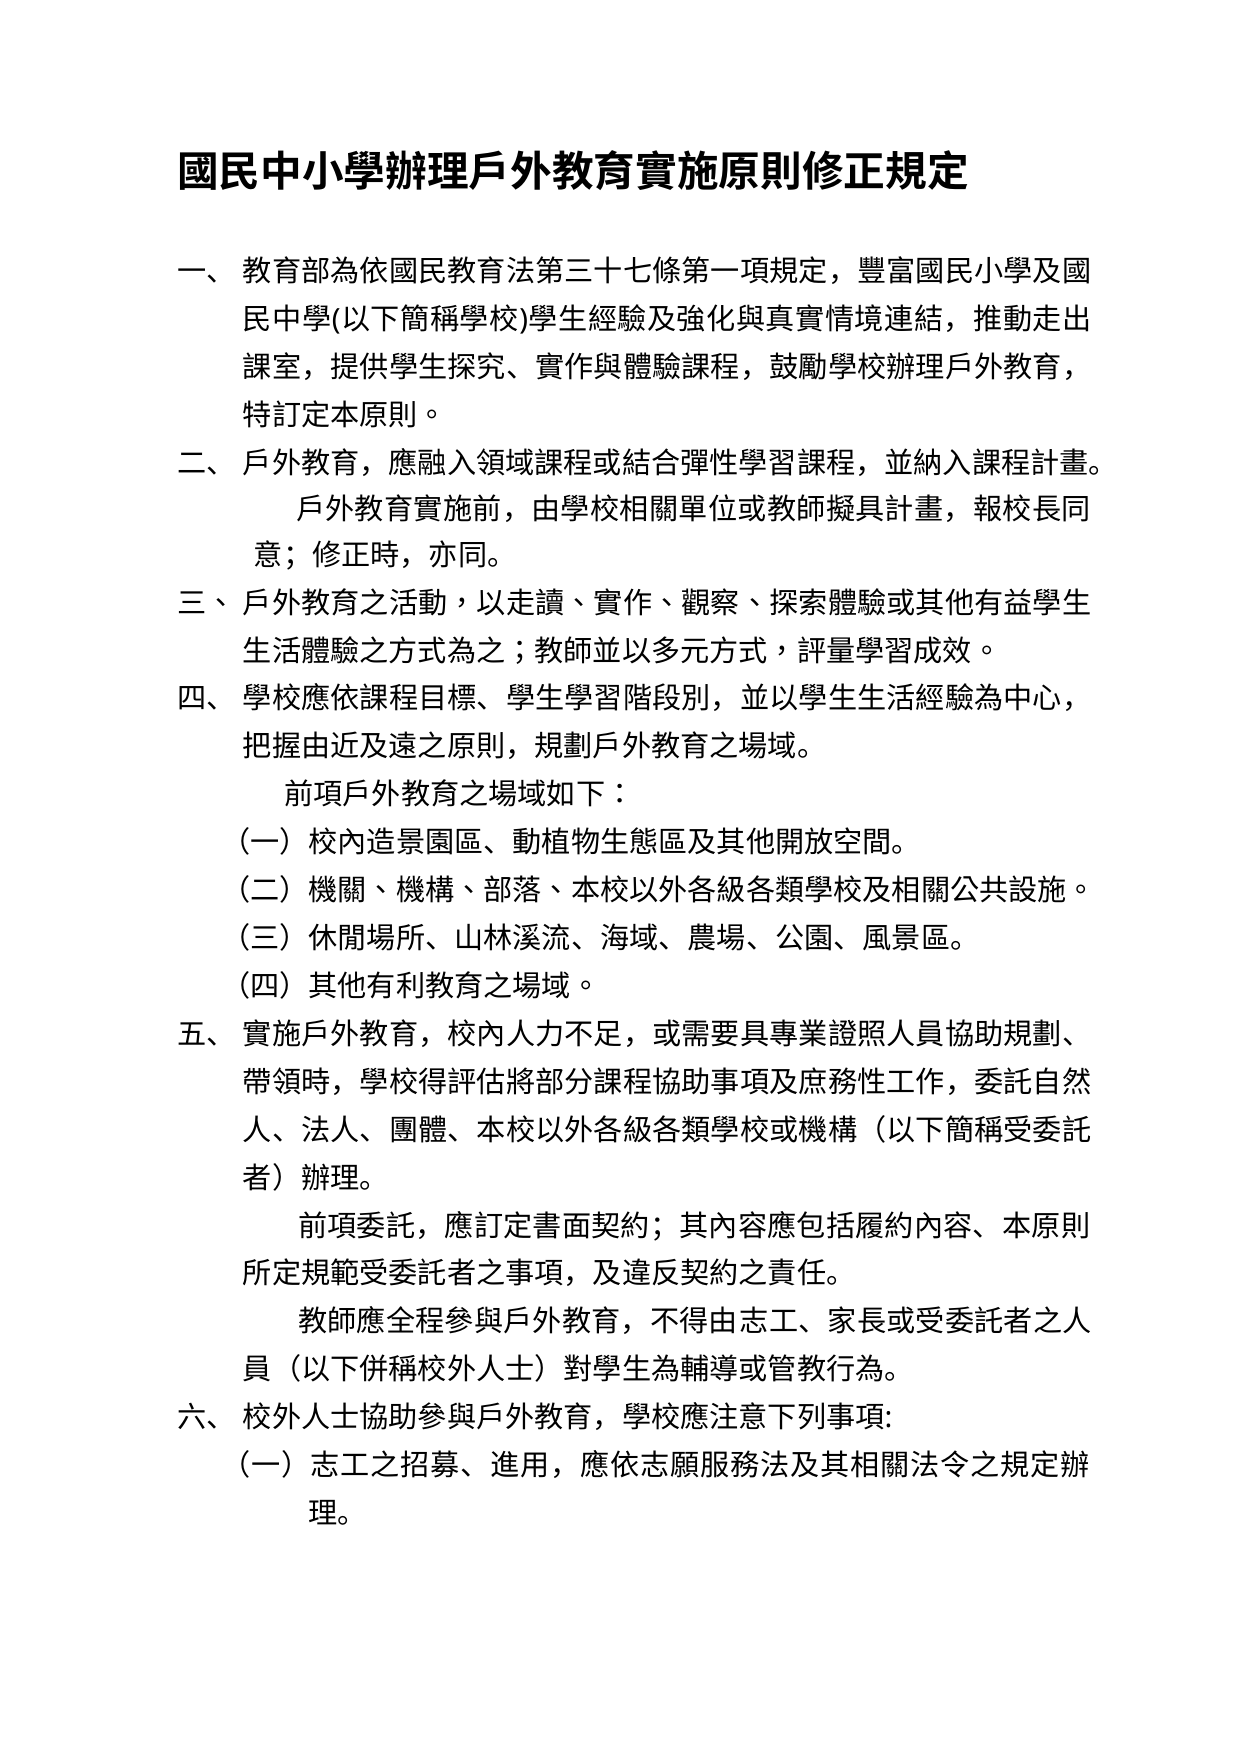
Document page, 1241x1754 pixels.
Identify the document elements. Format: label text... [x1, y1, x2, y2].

text 國民中小學辦理戶外教育實施原則修正規定 [177, 148, 1093, 196]
text （一）校內造景園區、動植物生態區及其他開放空間。 [221, 814, 1093, 862]
text （三）休閒場所、山林溪流、海域、農場、公園、風景區。 [221, 910, 1093, 958]
list 教師應全程參與戶外教育，不得由志工、家長或受委託者之人員（以下併稱校外人士）對學生為輔導或管教行為。 [177, 1293, 1093, 1389]
list 戶外教育，應融入領域課程或結合彈性學習課程，並納入課程計畫。 [177, 435, 1093, 483]
text （一）志工之招募、進用，應依志願服務法及其相關法令之規定辦理。 [221, 1437, 1093, 1533]
text （四）其他有利教育之場域。 [221, 958, 1093, 1006]
text （二）機關、機構、部落、本校以外各級各類學校及相關公共設施。 [221, 862, 1093, 910]
list 前項戶外教育之場域如下： [177, 766, 1098, 814]
list 前項委託，應訂定書面契約；其內容應包括履約內容、本原則所定規範受委託者之事項，及違反契約之責任。 [177, 1198, 1093, 1293]
list 實施戶外教育，校內人力不足，或需要具專業證照人員協助規劃、帶領時，學校得評估將部分課程協助事項及庶務性工作，委託自然人、法人、團體、本校以外各級各類學校或機構（以下簡稱受委託者）辦理。 [177, 1006, 1093, 1198]
list 校外人士協助參與戶外教育，學校應注意下列事項: [177, 1389, 1093, 1437]
list 戶外教育之活動，以走讀、實作、觀察、探索體驗或其他有益學生生活體驗之方式為之；教師並以多元方式，評量學習成效。 [177, 575, 1093, 671]
list 教育部為依國民教育法第三十七條第一項規定，豐富國民小學及國民中學(以下簡稱學校)學生經驗及強化與真實情境連結，推動走出課室，提供學生探究、實作與體驗課程，鼓勵學校辦理戶外教育，特訂定本原則。 [177, 243, 1093, 435]
list 戶外教育實施前，由學校相關單位或教師擬具計畫，報校長同意；修正時，亦同。 [254, 483, 1093, 575]
list 學校應依課程目標、學生學習階段別，並以學生生活經驗為中心，把握由近及遠之原則，規劃戶外教育之場域。 [177, 671, 1093, 766]
